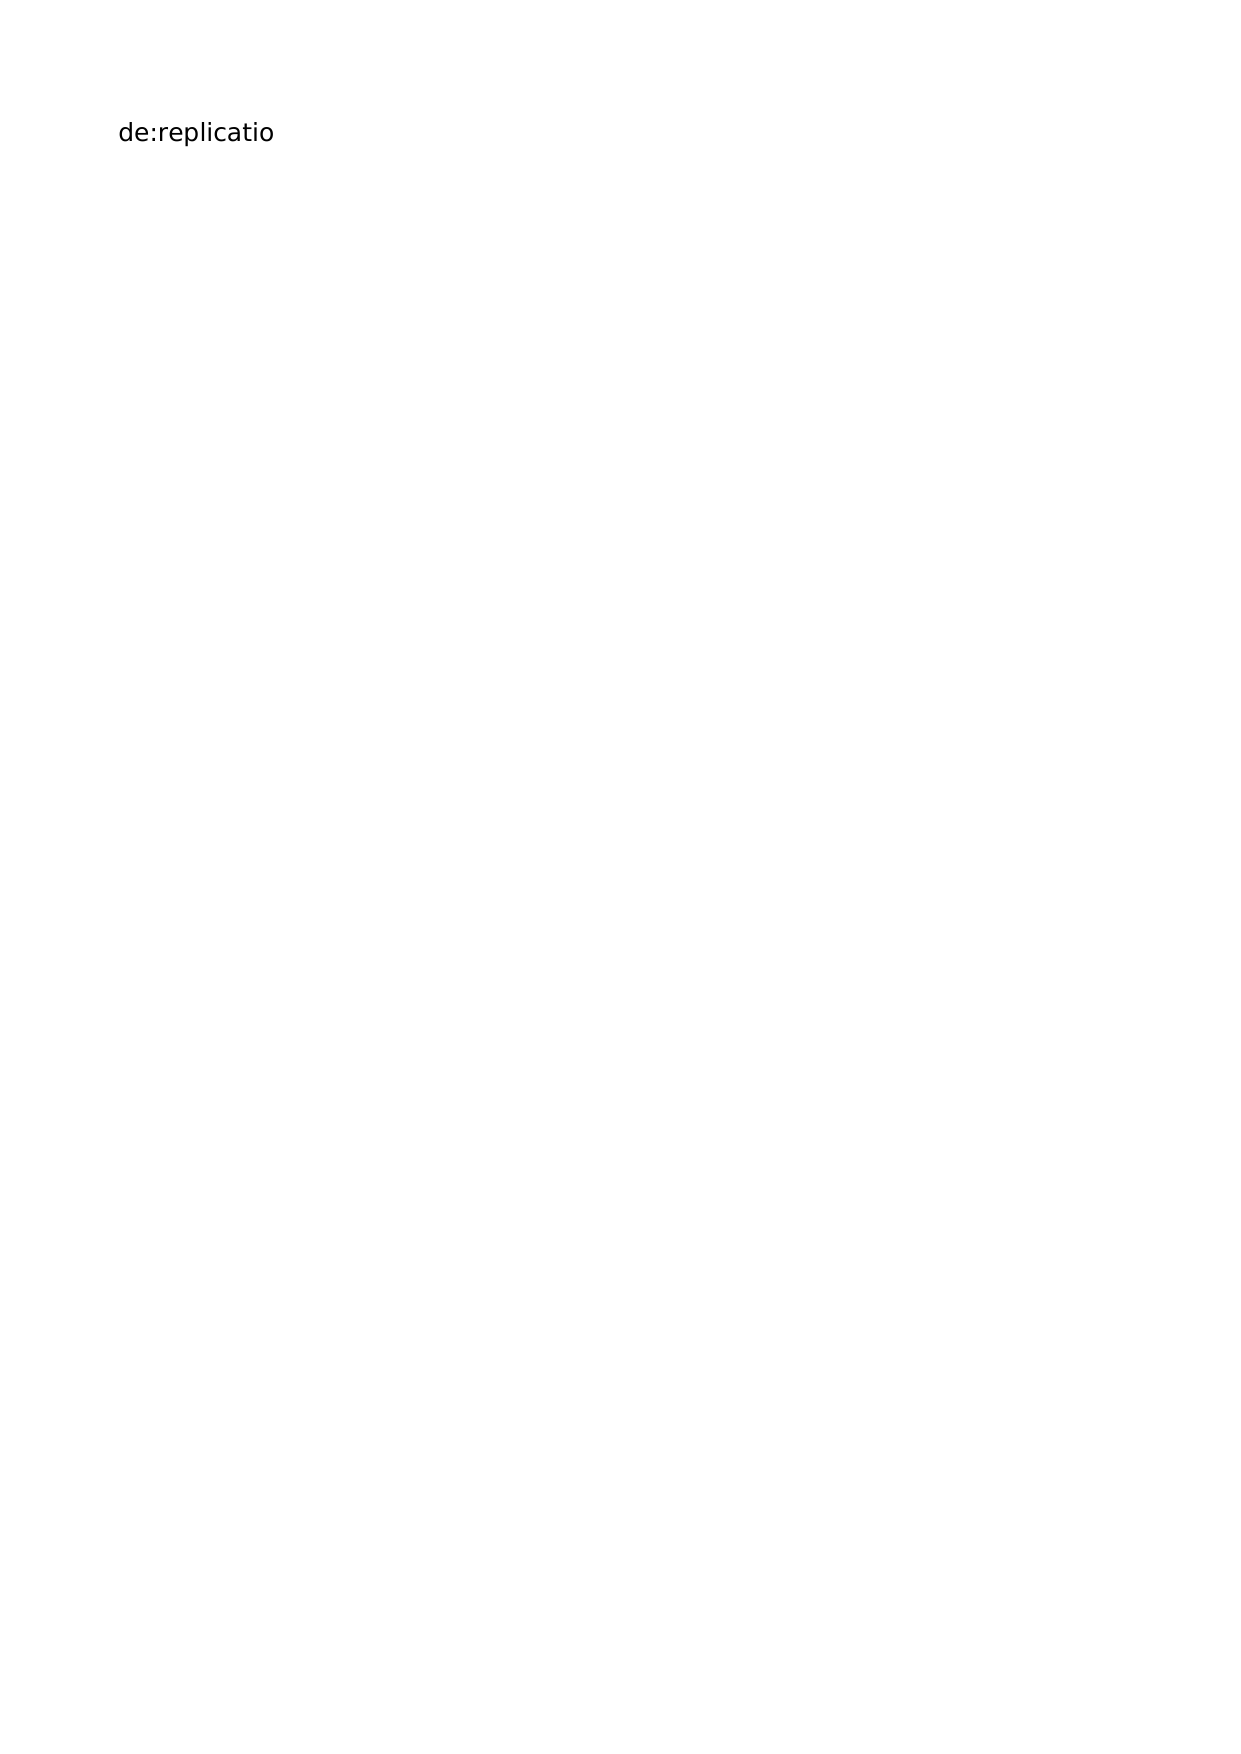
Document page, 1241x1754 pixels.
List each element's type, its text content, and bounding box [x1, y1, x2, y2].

text de:replicatio [118, 118, 1122, 147]
